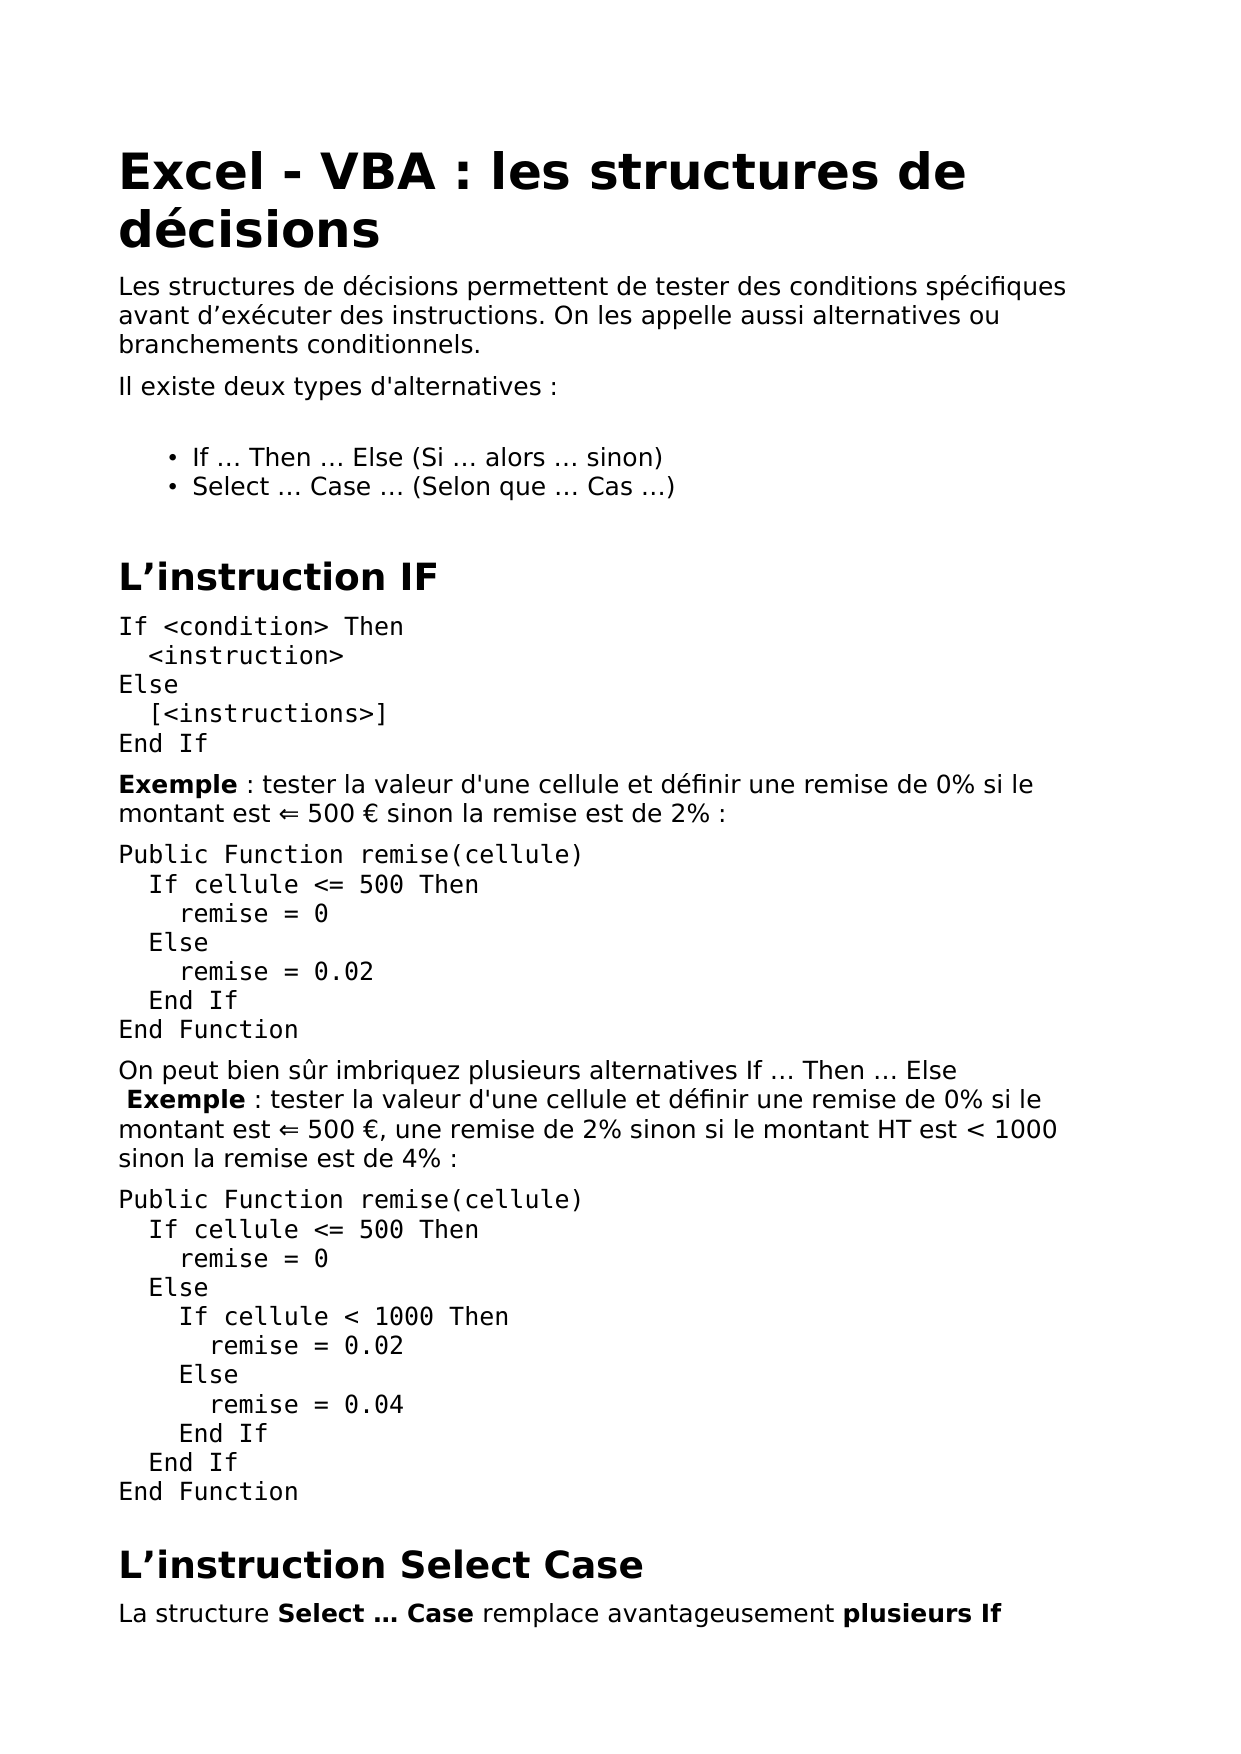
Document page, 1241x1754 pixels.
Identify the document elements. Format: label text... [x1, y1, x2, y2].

text La structure Select … Case remplace avantageusement plusieurs If [118, 1599, 1122, 1629]
subtitle L’instruction IF [118, 556, 1122, 600]
subtitle L’instruction Select Case [118, 1543, 1122, 1587]
text On peut bien sûr imbriquez plusieurs alternatives If … Then … Else Exemple : tester la valeur d'une cellule et définir une remise de 0% si le montant est ⇐ 500 €, une remise de 2% sinon si le montant HT est < 1000 sinon la remise est de 4% : [118, 1057, 1122, 1173]
subtitle Excel - VBA : les structures de décisions [118, 143, 1122, 259]
text Il existe deux types d'alternatives : [118, 372, 1122, 401]
text Exemple : tester la valeur d'une cellule et définir une remise de 0% si le montant est ⇐ 500 € sinon la remise est de 2% : [118, 770, 1122, 828]
text Les structures de décisions permettent de tester des conditions spécifiques avant d’exécuter des instructions. On les appelle aussi alternatives ou branchements conditionnels. [118, 272, 1122, 359]
text Public Function remise(cellule) If cellule <= 500 Then remise = 0 Else If cellule < 1000 Then remise = 0.02 Else remise = 0.04 End If End If End Function [118, 1186, 1122, 1507]
text Public Function remise(cellule) If cellule <= 500 Then remise = 0 Else remise = 0.02 End If End Function [118, 841, 1122, 1045]
list Select … Case … (Selon que … Cas …) [177, 472, 1122, 502]
list If … Then … Else (Si … alors … sinon) [177, 443, 1122, 472]
text If <condition> Then <instruction> Else [<instructions>] End If [118, 612, 1122, 758]
